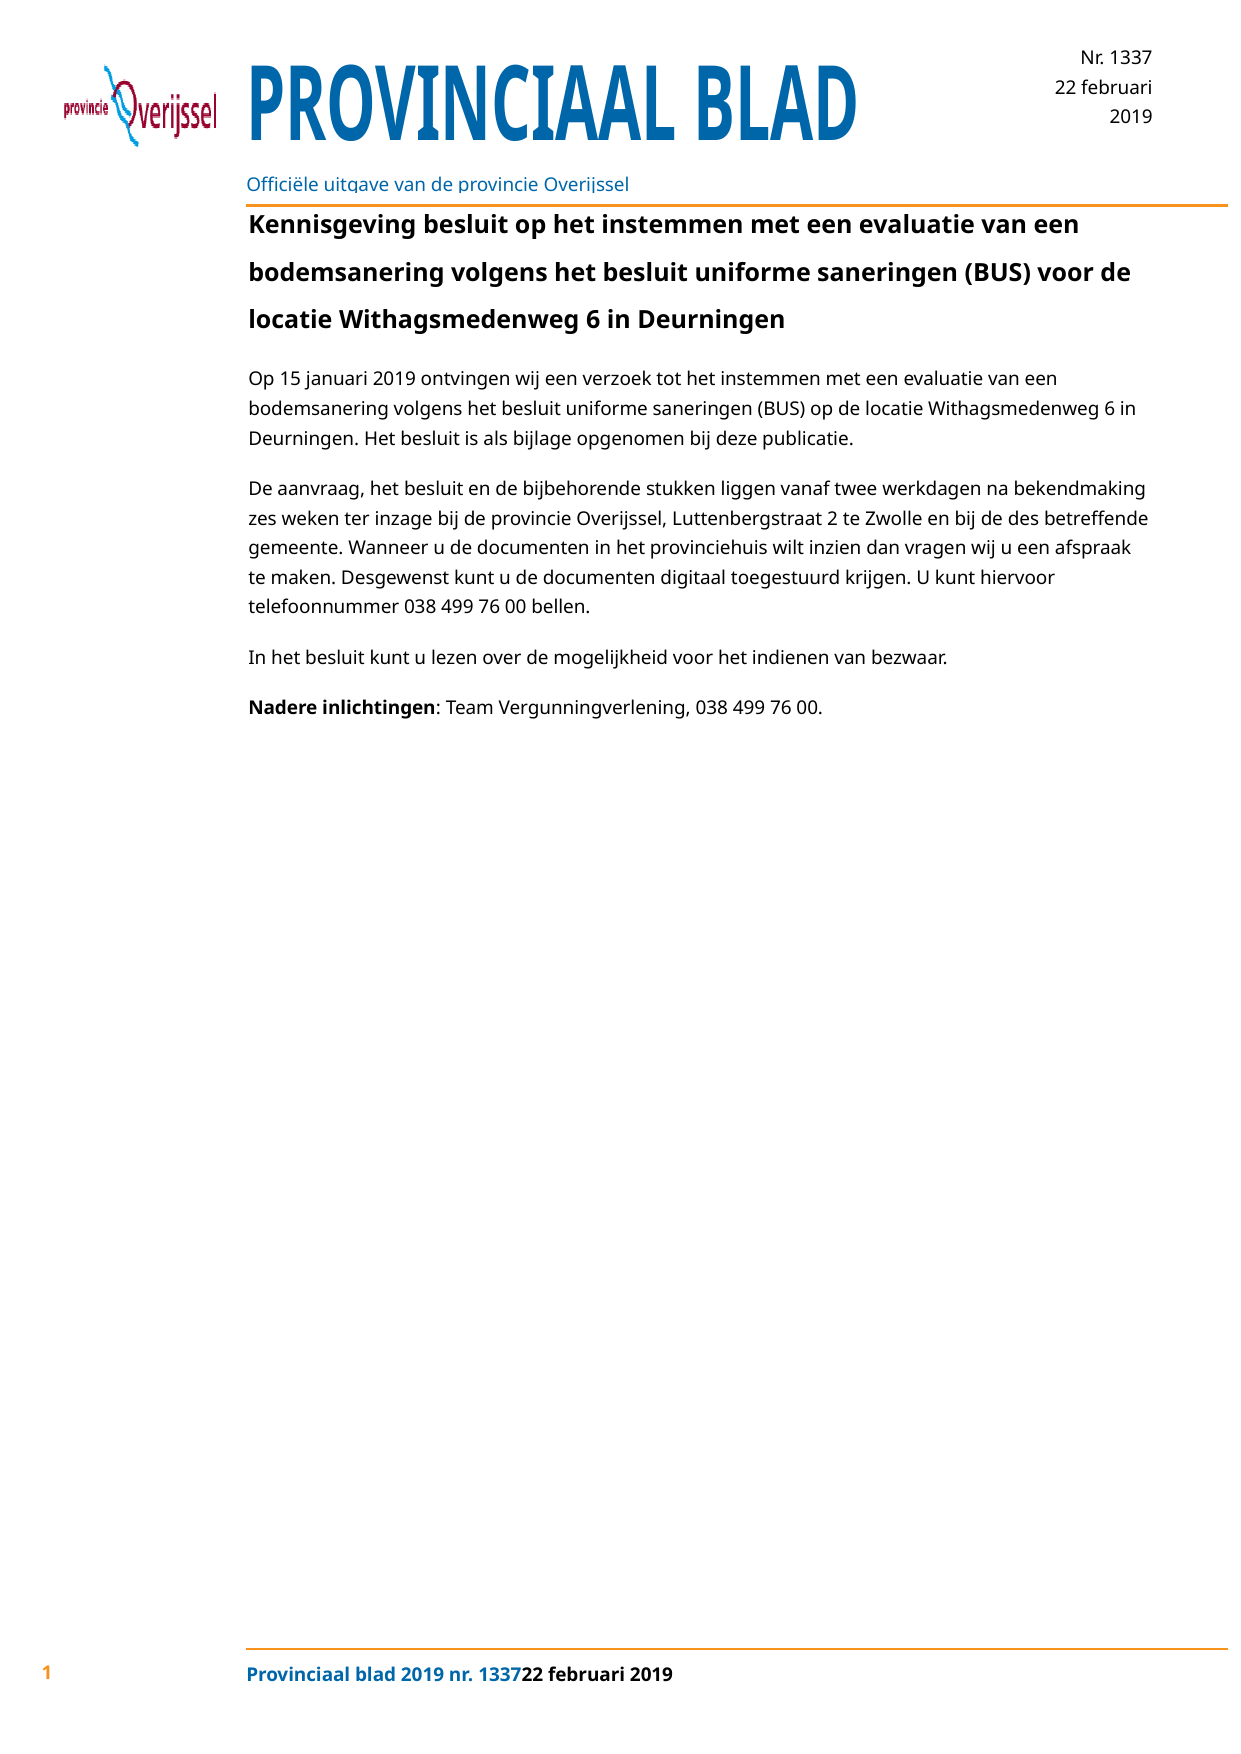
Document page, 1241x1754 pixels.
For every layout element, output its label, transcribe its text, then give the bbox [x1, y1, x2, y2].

text Kennisgeving besluit op het instemmen met een evaluatie van een bodemsanering volgens het besluit uniforme saneringen (BUS) voor de locatie Withagsmedenweg 6 in Deurningen [248, 207, 1152, 336]
text De aanvraag, het besluit en de bijbehorende stukken liggen vanaf twee werkdagen na bekendmaking zes weken ter inzage bij de provincie Overijssel, Luttenbergstraat 2 te Zwolle en bij de des betreffende gemeente. Wanneer u de documenten in het provinciehuis wilt inzien dan vragen wij u een afspraak te maken. Desgewenst kunt u de documenten digitaal toegestuurd krijgen. U kunt hiervoor telefoonnummer 038 499 76 00 bellen. [248, 475, 1152, 619]
picture [41, 47, 231, 172]
text Op 15 januari 2019 ontvingen wij een verzoek tot het instemmen met een evaluatie van een bodemsanering volgens het besluit uniforme saneringen (BUS) op de locatie Withagsmedenweg 6 in Deurningen. Het besluit is als bijlage opgenomen bij deze publicatie. [248, 366, 1152, 450]
text In het besluit kunt u lezen over de mogelijkheid voor het indienen van bezwaar. [248, 644, 1152, 669]
text Nadere inlichtingen: Team Vergunningverlening, 038 499 76 00. [248, 694, 1152, 720]
